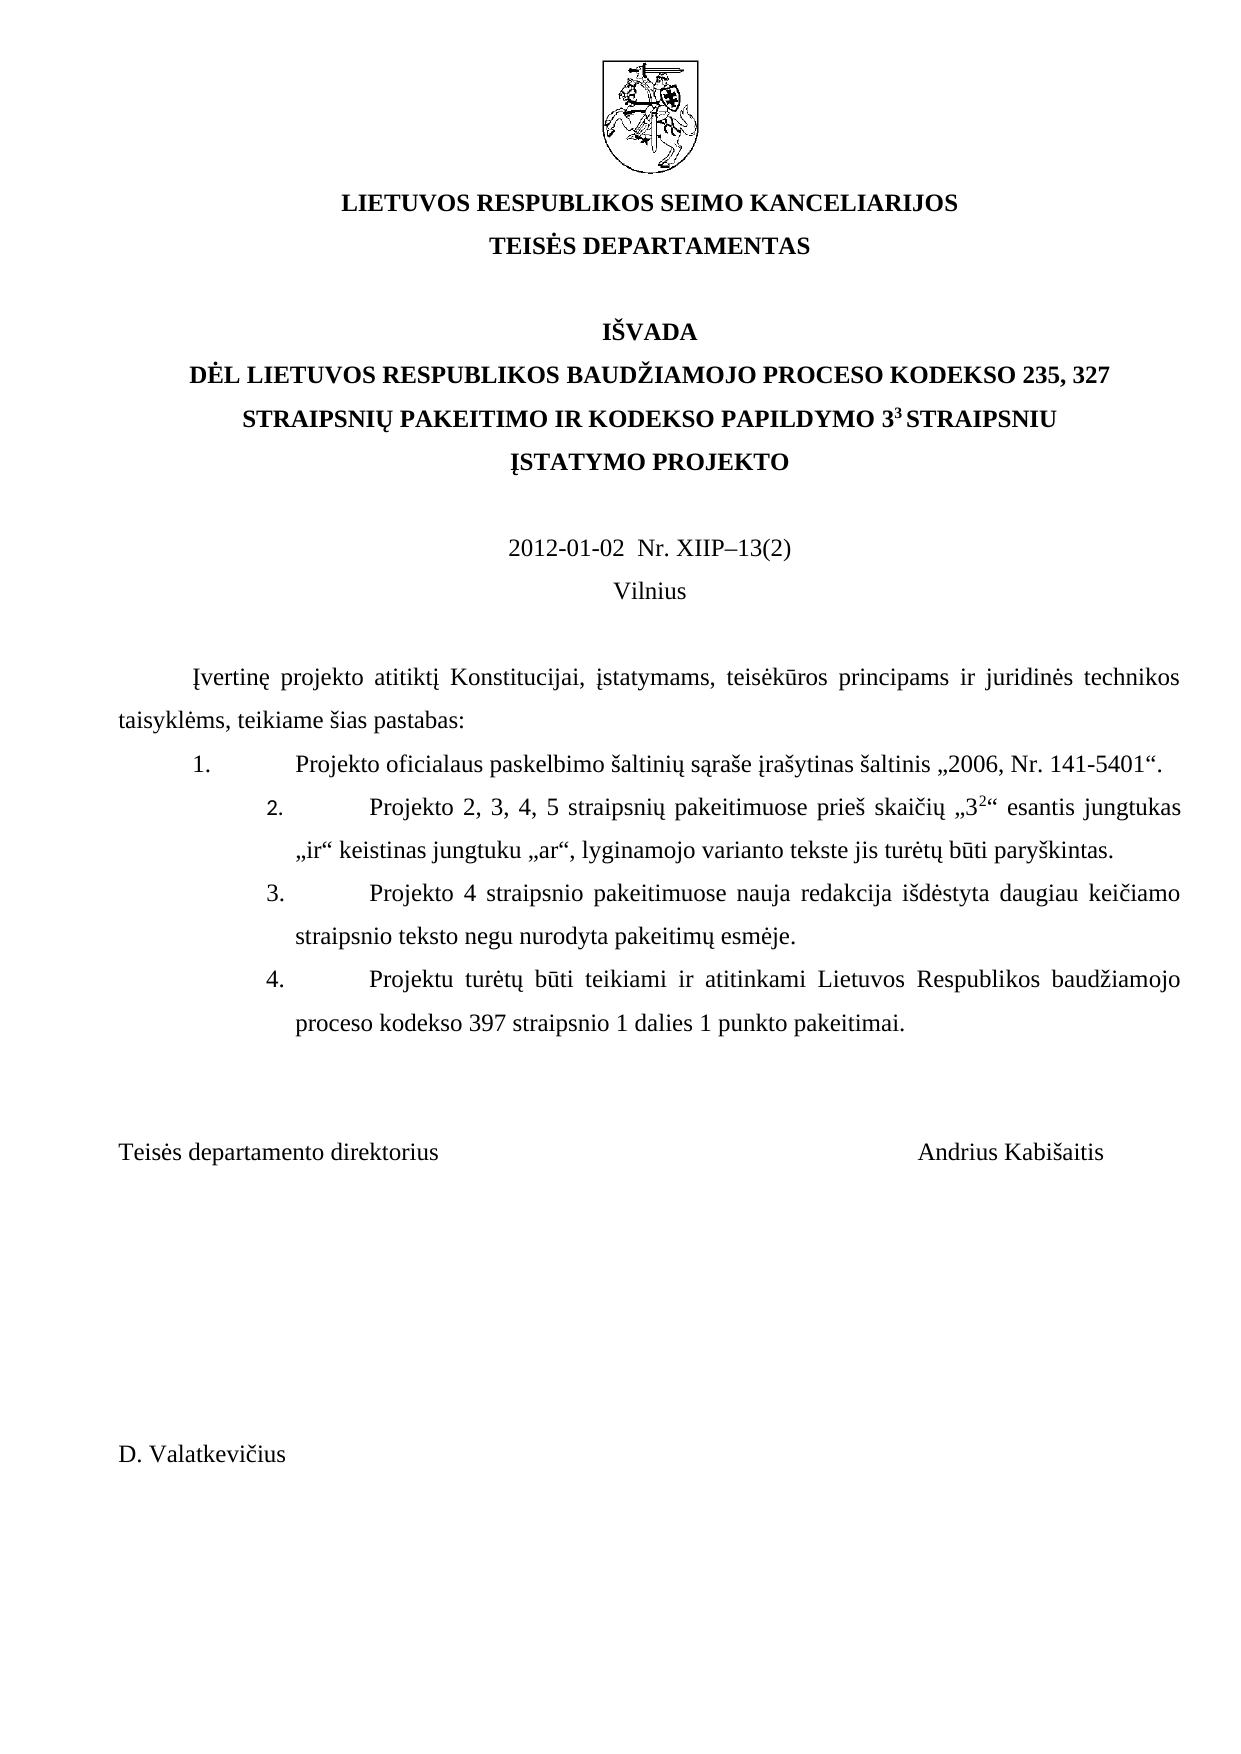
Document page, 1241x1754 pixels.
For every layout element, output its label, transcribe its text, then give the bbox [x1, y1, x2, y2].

text D. Valatkevičius [118, 1439, 1181, 1468]
text TEISĖS DEPARTAMENTAS [118, 231, 1181, 260]
text ĮSTATYMO PROJEKTO [118, 447, 1181, 476]
list Projekto 4 straipsnio pakeitimuose nauja redakcija išdėstyta daugiau keičiamo straipsnio teksto negu nurodyta pakeitimų esmėje. [192, 878, 1181, 950]
text DĖL LIETUVOS RESPUBLIKOS BAUDŽIAMOJO PROCESO KODEKSO 235, 327 STRAIPSNIŲ PAKEITIMO IR KODEKSO PAPILDYMO 33 STRAIPSNIU [118, 361, 1181, 432]
text 2012-01-02 Nr. XIIP–13(2) [118, 533, 1181, 562]
list Projekto 2, 3, 4, 5 straipsnių pakeitimuose prieš skaičių „32“ esantis jungtukas „ir“ keistinas jungtuku „ar“, lyginamojo varianto tekste jis turėtų būti paryškintas. [192, 792, 1181, 864]
text Teisės departamento direktorius Andrius Kabišaitis [118, 1137, 1181, 1166]
text Įvertinę projekto atitiktį Konstitucijai, įstatymams, teisėkūros principams ir juridinės technikos taisyklėms, teikiame šias pastabas: [118, 662, 1181, 734]
list Projektu turėtų būti teikiami ir atitinkami Lietuvos Respublikos baudžiamojo proceso kodekso 397 straipsnio 1 dalies 1 punkto pakeitimai. [192, 964, 1181, 1036]
text Vilnius [118, 576, 1181, 605]
list Projekto oficialaus paskelbimo šaltinių sąraše įrašytinas šaltinis „2006, Nr. 141-5401“. [192, 749, 1181, 777]
text LIETUVOS RESPUBLIKOS SEIMO KANCELIARIJOS [118, 188, 1181, 217]
text IŠVADA [118, 317, 1181, 346]
